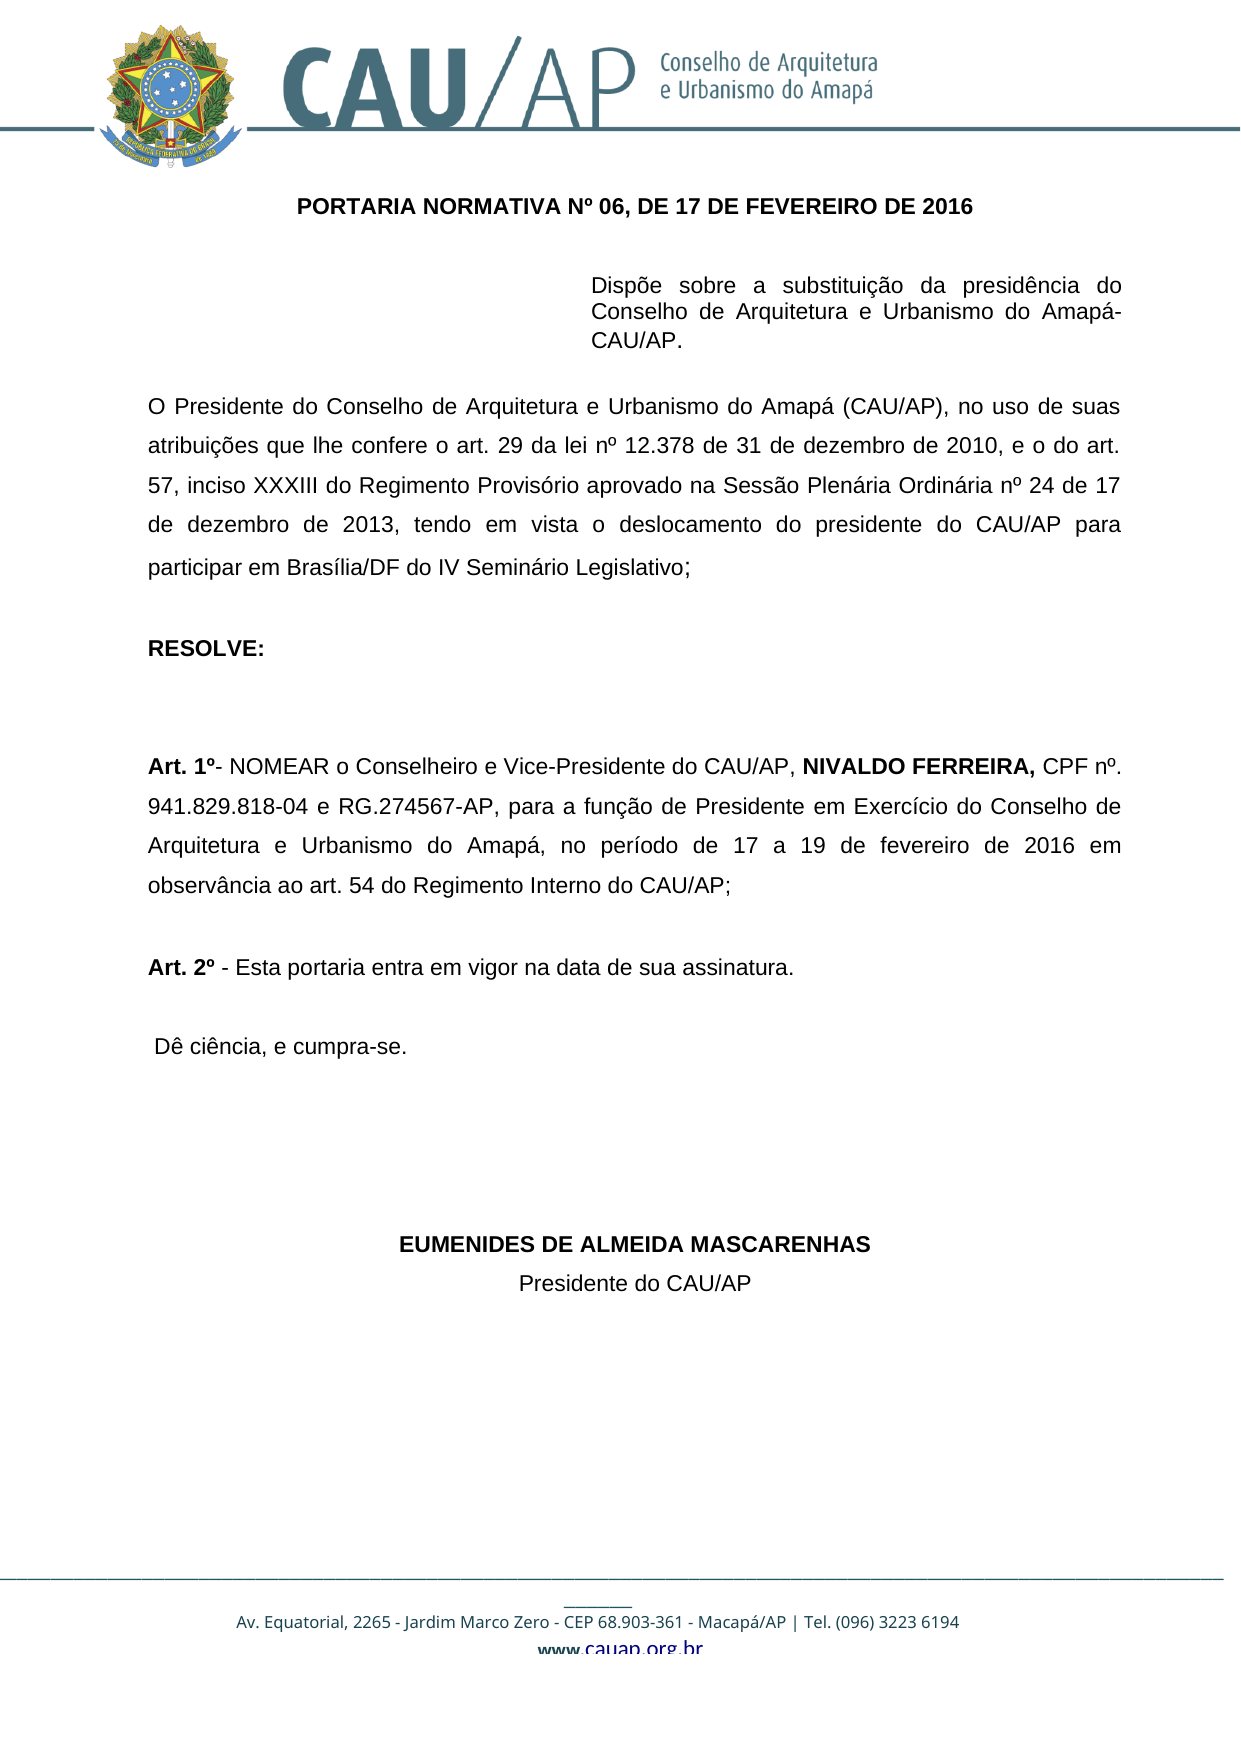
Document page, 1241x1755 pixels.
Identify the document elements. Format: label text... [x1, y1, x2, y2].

text Presidente do CAU/AP [148, 1270, 1122, 1296]
text Dê ciência, e cumpra-se. [148, 1033, 1122, 1059]
text O Presidente do Conselho de Arquitetura e Urbanismo do Amapá (CAU/AP), no uso de suas atribuições que lhe confere o art. 29 da lei nº 12.378 de 31 de dezembro de 2010, e o do art. 57, inciso XXXIII do Regimento Provisório aprovado na Sessão Plenária Ordinária nº 24 de 17 de dezembro de 2013, tendo em vista o deslocamento do presidente do CAU/AP para participar em Brasília/DF do IV Seminário Legislativo; [148, 393, 1122, 581]
text Art. 2º - Esta portaria entra em vigor na data de sua assinatura. [148, 954, 1122, 981]
text PORTARIA NORMATIVA Nº 06, DE 17 DE FEVEREIRO DE 2016 [148, 193, 1122, 219]
text EUMENIDES DE ALMEIDA MASCARENHAS [148, 1231, 1122, 1257]
text Art. 1º- NOMEAR o Conselheiro e Vice-Presidente do CAU/AP, NIVALDO FERREIRA, CPF nº. 941.829.818-04 e RG.274567-AP, para a função de Presidente em Exercício do Conselho de Arquitetura e Urbanismo do Amapá, no período de 17 a 19 de fevereiro de 2016 em observância ao art. 54 do Regimento Interno do CAU/AP; [148, 753, 1122, 898]
text RESOLVE: [148, 635, 1122, 661]
text Dispõe sobre a substituição da presidência do Conselho de Arquitetura e Urbanismo do Amapá-CAU/AP. [591, 272, 1122, 353]
